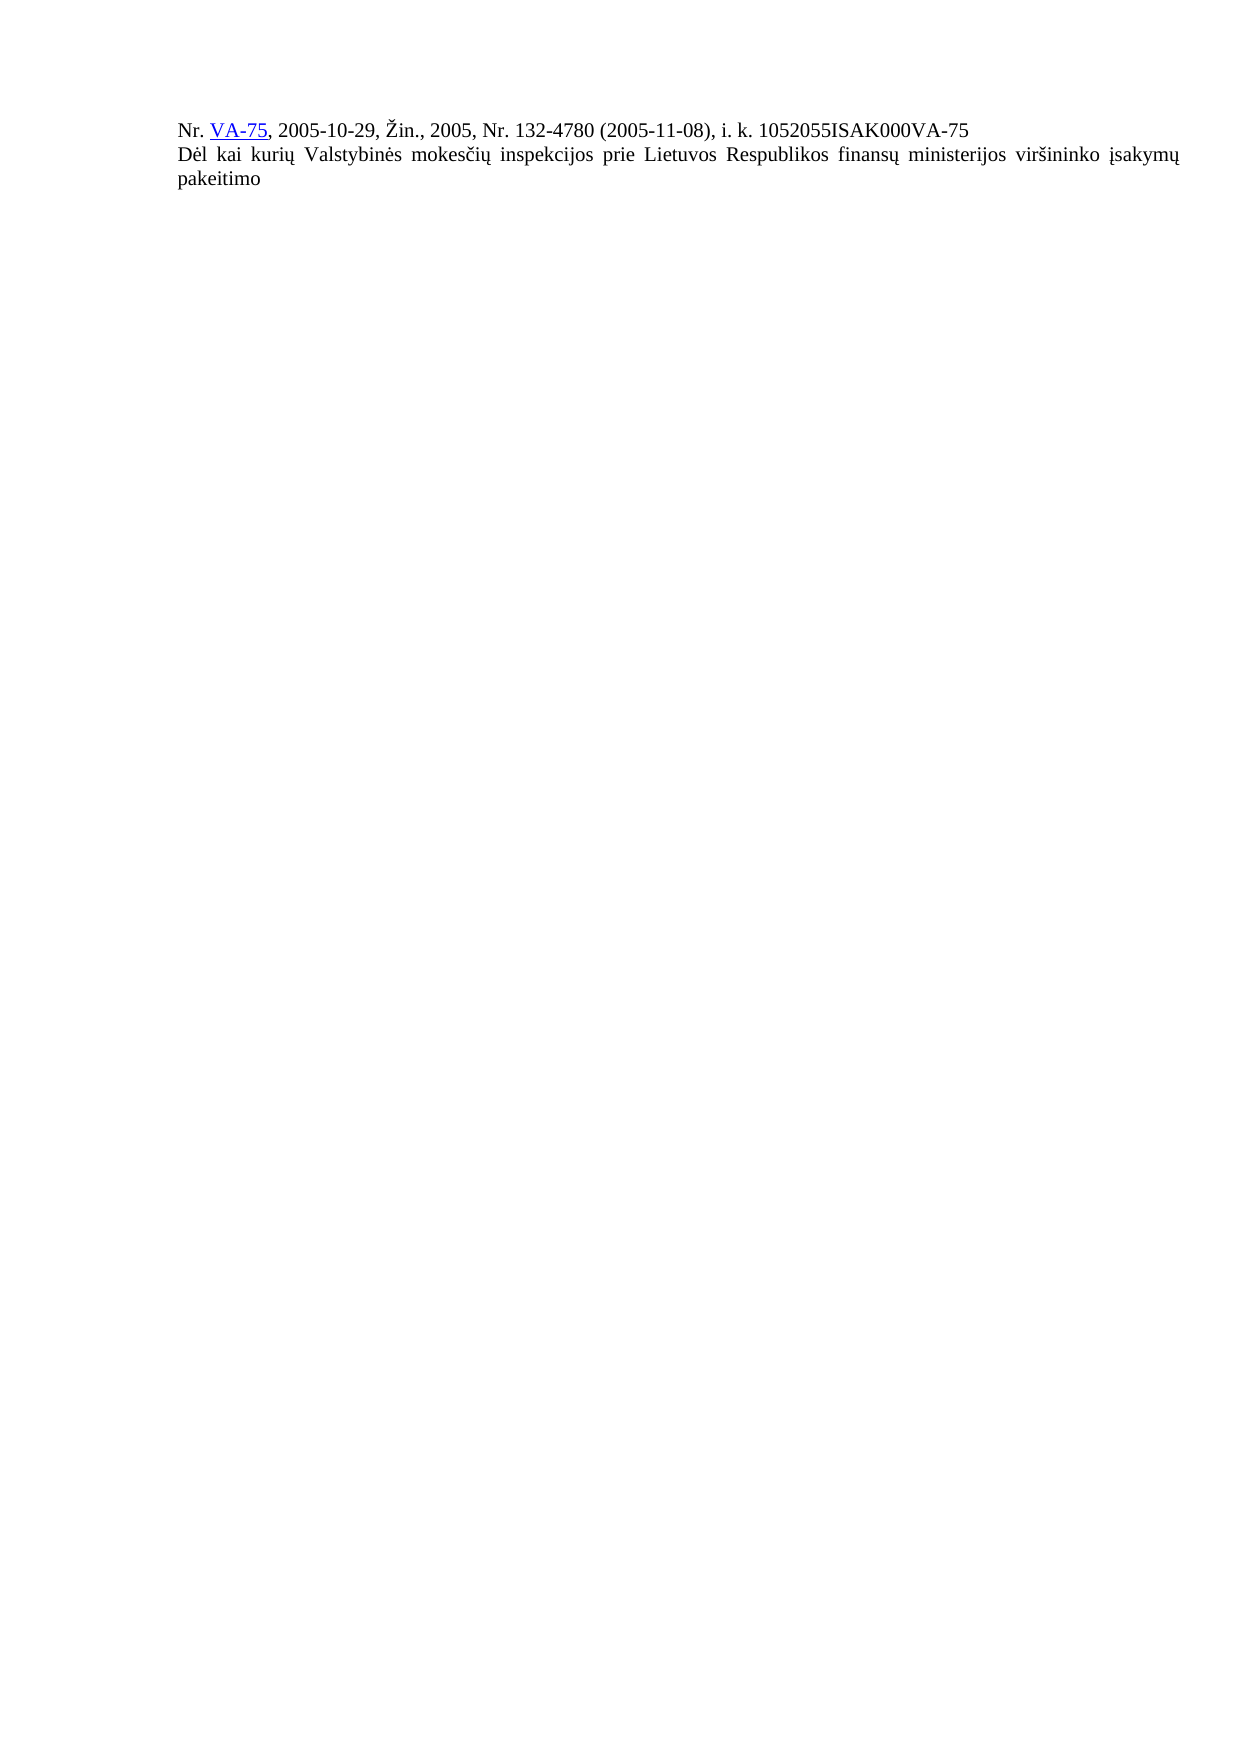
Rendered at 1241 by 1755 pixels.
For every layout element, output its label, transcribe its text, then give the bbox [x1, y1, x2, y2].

text Nr. VA-75, 2005-10-29, Žin., 2005, Nr. 132-4780 (2005-11-08), i. k. 1052055ISAK000VA-75 [177, 118, 1181, 142]
text Dėl kai kurių Valstybinės mokesčių inspekcijos prie Lietuvos Respublikos finansų ministerijos viršininko įsakymų pakeitimo [177, 142, 1181, 190]
